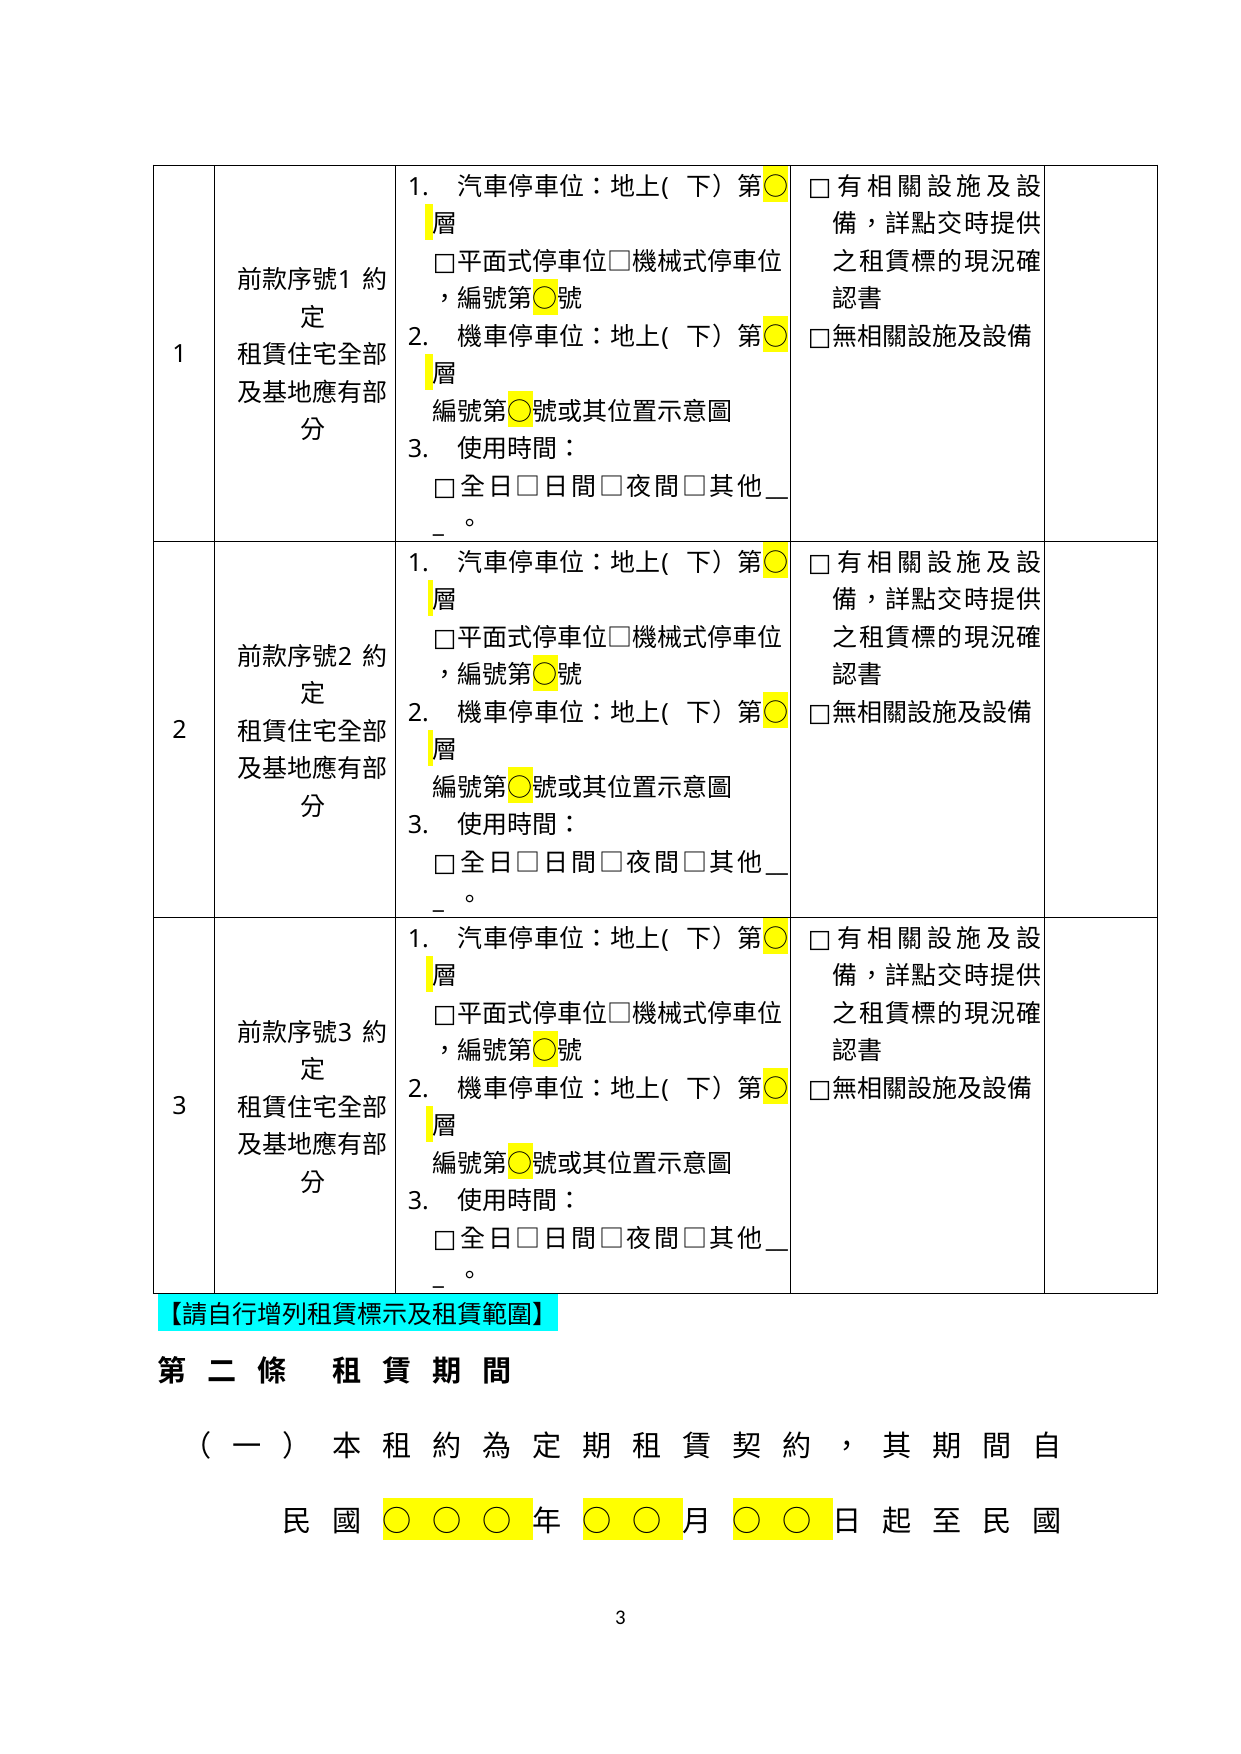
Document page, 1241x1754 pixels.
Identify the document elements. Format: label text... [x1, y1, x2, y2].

table_cell 前款序號3約定 租賃住宅全部 及基地應有部分 [215, 918, 395, 1293]
table_cell [1045, 166, 1157, 541]
table_cell 前款序號1約定 租賃住宅全部 及基地應有部分 [215, 166, 395, 541]
text 【請自行增列租賃標示及租賃範圍】 [158, 1294, 1083, 1331]
table_cell 2 [154, 542, 214, 917]
table_cell □有相關設施及設備，詳點交時提供之租賃標的現況確認書 □無相關設施及設備 [791, 542, 1044, 917]
text （一）本租約為定期租賃契約，其期間自民國○○○年○○月○○日起至民國 [171, 1406, 1083, 1556]
table_cell □有相關設施及設備，詳點交時提供之租賃標的現況確認書 □無相關設施及設備 [791, 918, 1044, 1293]
table_cell [1045, 542, 1157, 917]
table_cell 汽車停車位：地上(下）第○層 □平面式停車位□機械式停車位 ，編號第○號 機車停車位：地上(下）第○層 編號第○號或其位置示意圖 使用時間： □全日□日間□夜間□其他___。 [396, 542, 790, 917]
table_cell 3 [154, 918, 214, 1293]
text 第二條 租賃期間 [158, 1331, 1083, 1406]
table_cell 前款序號2約定 租賃住宅全部 及基地應有部分 [215, 542, 395, 917]
table_cell 汽車停車位：地上(下）第○層 □平面式停車位□機械式停車位 ，編號第○號 機車停車位：地上(下）第○層 編號第○號或其位置示意圖 使用時間： □全日□日間□夜間□其他___。 [396, 166, 790, 541]
table_cell □有相關設施及設備，詳點交時提供之租賃標的現況確認書 □無相關設施及設備 [791, 166, 1044, 541]
table_cell 汽車停車位：地上(下）第○層 □平面式停車位□機械式停車位 ，編號第○號 機車停車位：地上(下）第○層 編號第○號或其位置示意圖 使用時間： □全日□日間□夜間□其他___。 [396, 918, 790, 1293]
table_cell [1045, 918, 1157, 1293]
table_cell 1 [154, 166, 214, 541]
